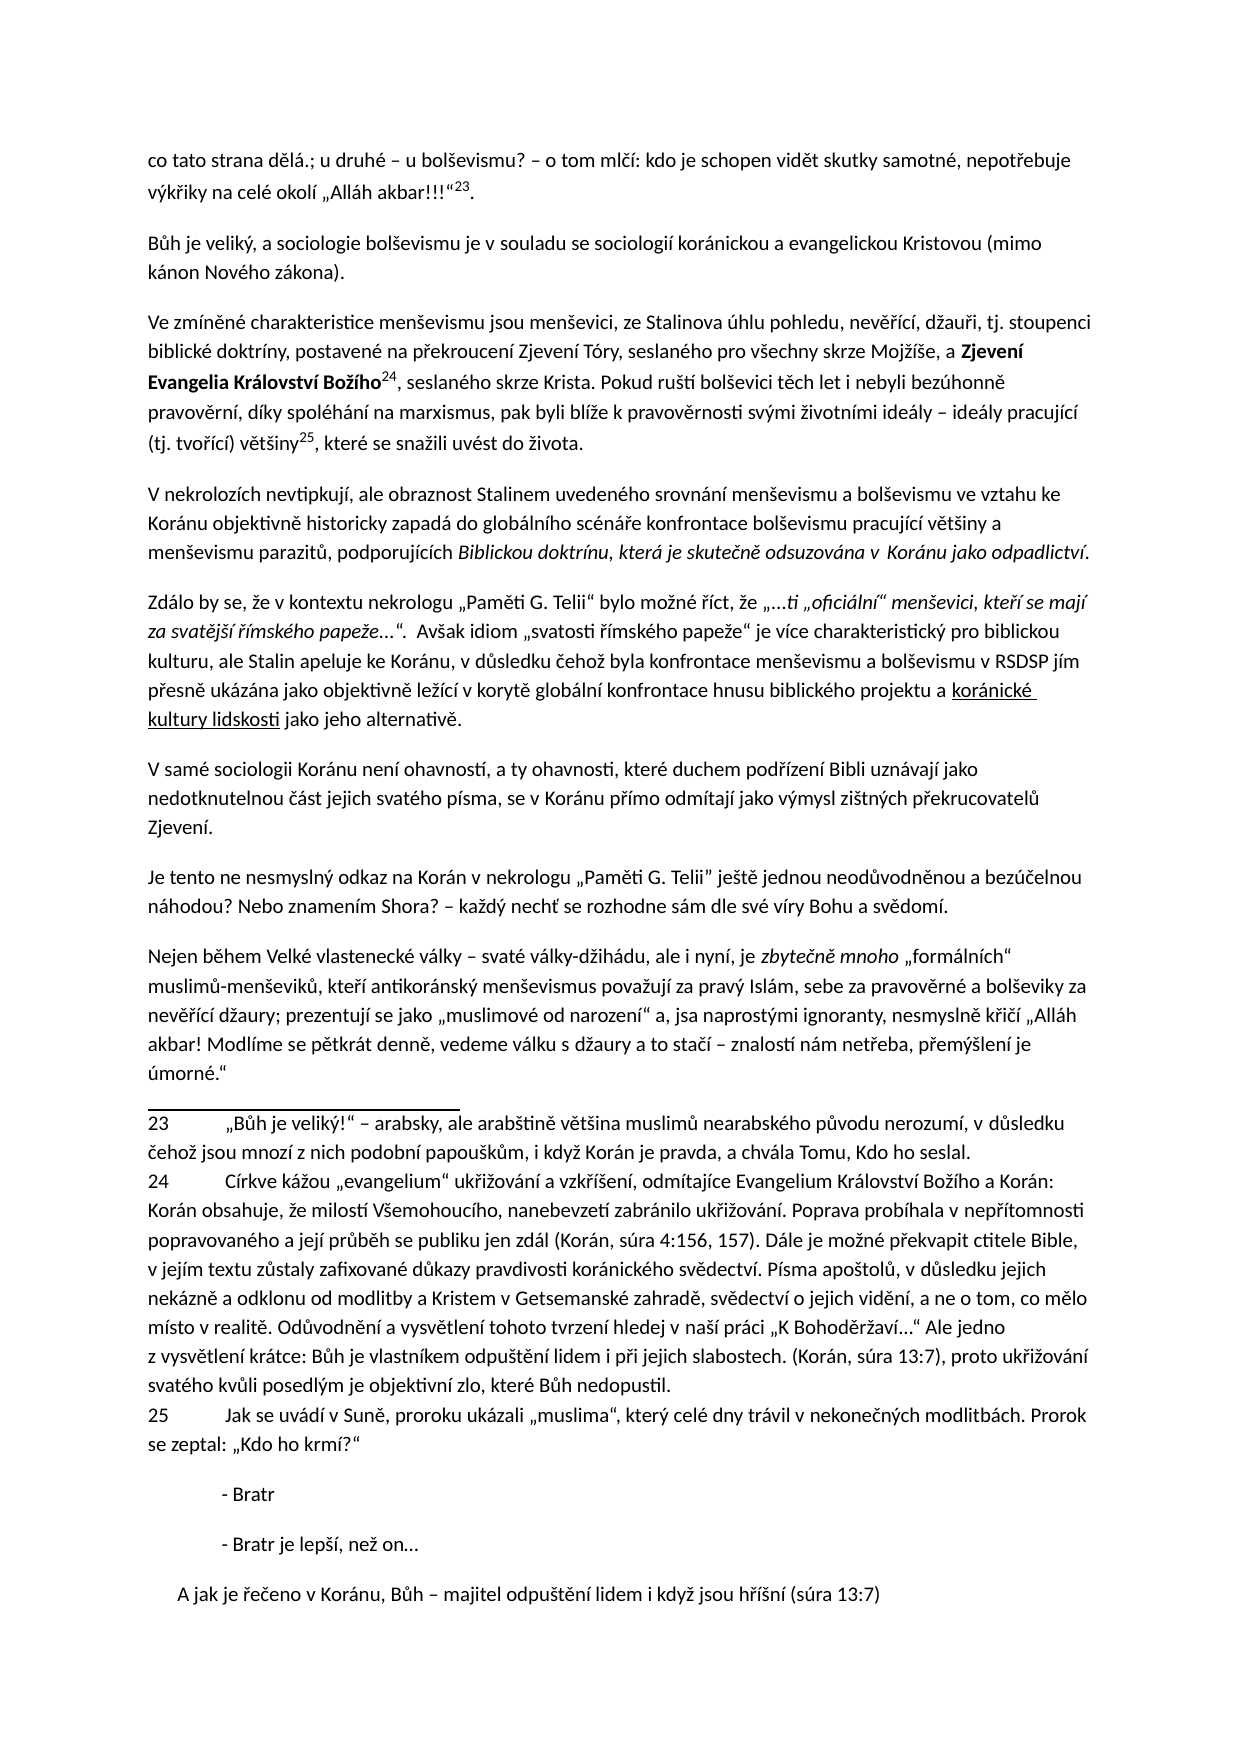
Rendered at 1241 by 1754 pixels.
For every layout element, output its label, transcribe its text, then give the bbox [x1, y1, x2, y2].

text Církve kážou „evangelium“ ukřižování a vzkříšení, odmítajíce Evangelium Království Božího a Korán: Korán obsahuje, že milostí Všemohoucího, nanebevzetí zabránilo ukřižování. Poprava probíhala v nepřítomnosti popravovaného a její průběh se publiku jen zdál (Korán, súra 4:156, 157). Dále je možné překvapit ctitele Bible, v jejím textu zůstaly zafixované důkazy pravdivosti koránického svědectví. Písma apoštolů, v důsledku jejich nekázně a odklonu od modlitby a Kristem v Getsemanské zahradě, svědectví o jejich vidění, a ne o tom, co mělo místo v realitě. Odůvodnění a vysvětlení tohoto tvrzení hledej v naší práci „K Bohoděržaví...“ Ale jedno z vysvětlení krátce: Bůh je vlastníkem odpuštění lidem i při jejich slabostech. (Korán, súra 13:7), proto ukřižování svatého kvůli posedlým je objektivní zlo, které Bůh nedopustil. [148, 1168, 1093, 1398]
text - Bratr je lepší, než on… [148, 1531, 1093, 1556]
text Je tento ne nesmyslný odkaz na Korán v nekrologu „Paměti G. Telii” ještě jednou neodůvodněnou a bezúčelnou náhodou? Nebo znamením Shora? – každý nechť se rozhodne sám dle své víry Bohu a svědomí. [148, 864, 1093, 919]
text Jak se uvádí v Suně, proroku ukázali „muslima“, který celé dny trávil v nekonečných modlitbách. Prorok se zeptal: „Kdo ho krmí?“ [148, 1402, 1093, 1456]
text Ve zmíněné charakteristice menševismu jsou menševici, ze Stalinova úhlu pohledu, nevěřící, džauři, tj. stoupenci biblické doktríny, postavené na překroucení Zjevení Tóry, seslaného pro všechny skrze Mojžíše, a Zjevení Evangelia Království Božího, seslaného skrze Krista. Pokud ruští bolševici těch let i nebyli bezúhonně pravověrní, díky spoléhání na marxismus, pak byli blíže k pravověrnosti svými životními ideály – ideály pracující (tj. tvořící) většiny, které se snažili uvést do života. [148, 309, 1093, 456]
text Zdálo by se, že v kontextu nekrologu „Paměti G. Telii“ bylo možné říct, že „...ti „oficiální“ menševici, kteří se mají za svatější římského papeže...“. Avšak idiom „svatosti římského papeže“ je více charakteristický pro biblickou kulturu, ale Stalin apeluje ke Koránu, v důsledku čehož byla konfrontace menševismu a bolševismu v RSDSP jím přesně ukázána jako objektivně ležící v korytě globální konfrontace hnusu biblického projektu a koránické kultury lidskosti jako jeho alternativě. [148, 589, 1093, 732]
text Nejen během Velké vlastenecké války – svaté války-džihádu, ale i nyní, je zbytečně mnoho „formálních“ muslimů-menševiků, kteří antikoránský menševismus považují za pravý Islám, sebe za pravověrné a bolševiky za nevěřící džaury; prezentují se jako „muslimové od narození“ a, jsa naprostými ignoranty, nesmyslně křičí „Alláh akbar! Modlíme se pětkrát denně, vedeme válku s džaury a to stačí – znalostí nám netřeba, přemýšlení je úmorné.“ [148, 944, 1093, 1086]
text „Bůh je veliký!“ – arabsky, ale arabštině většina muslimů nearabského původu nerozumí, v důsledku čehož jsou mnozí z nich podobní papouškům, i když Korán je pravda, a chvála Tomu, Kdo ho seslal. [148, 1110, 1093, 1165]
text A jak je řečeno v Koránu, Bůh – majitel odpuštění lidem i když jsou hříšní (súra 13:7) [148, 1581, 1093, 1606]
text Bůh je veliký, a sociologie bolševismu je v souladu se sociologií koránickou a evangelickou Kristovou (mimo kánon Nového zákona). [148, 230, 1093, 284]
text co tato strana dělá.; u druhé – u bolševismu? – o tom mlčí: kdo je schopen vidět skutky samotné, nepotřebuje výkřiky na celé okolí „Alláh akbar!!!“. [148, 148, 1093, 205]
text V nekrolozích nevtipkují, ale obraznost Stalinem uvedeného srovnání menševismu a bolševismu ve vztahu ke Koránu objektivně historicky zapadá do globálního scénáře konfrontace bolševismu pracující většiny a menševismu parazitů, podporujících Biblickou doktrínu, která je skutečně odsuzována v Koránu jako odpadlictví. [148, 481, 1093, 565]
text - Bratr [148, 1481, 1093, 1506]
text V samé sociologii Koránu není ohavností, a ty ohavnosti, které duchem podřízení Bibli uznávají jako nedotknutelnou část jejich svatého písma, se v Koránu přímo odmítají jako výmysl zištných překrucovatelů Zjevení. [148, 756, 1093, 840]
